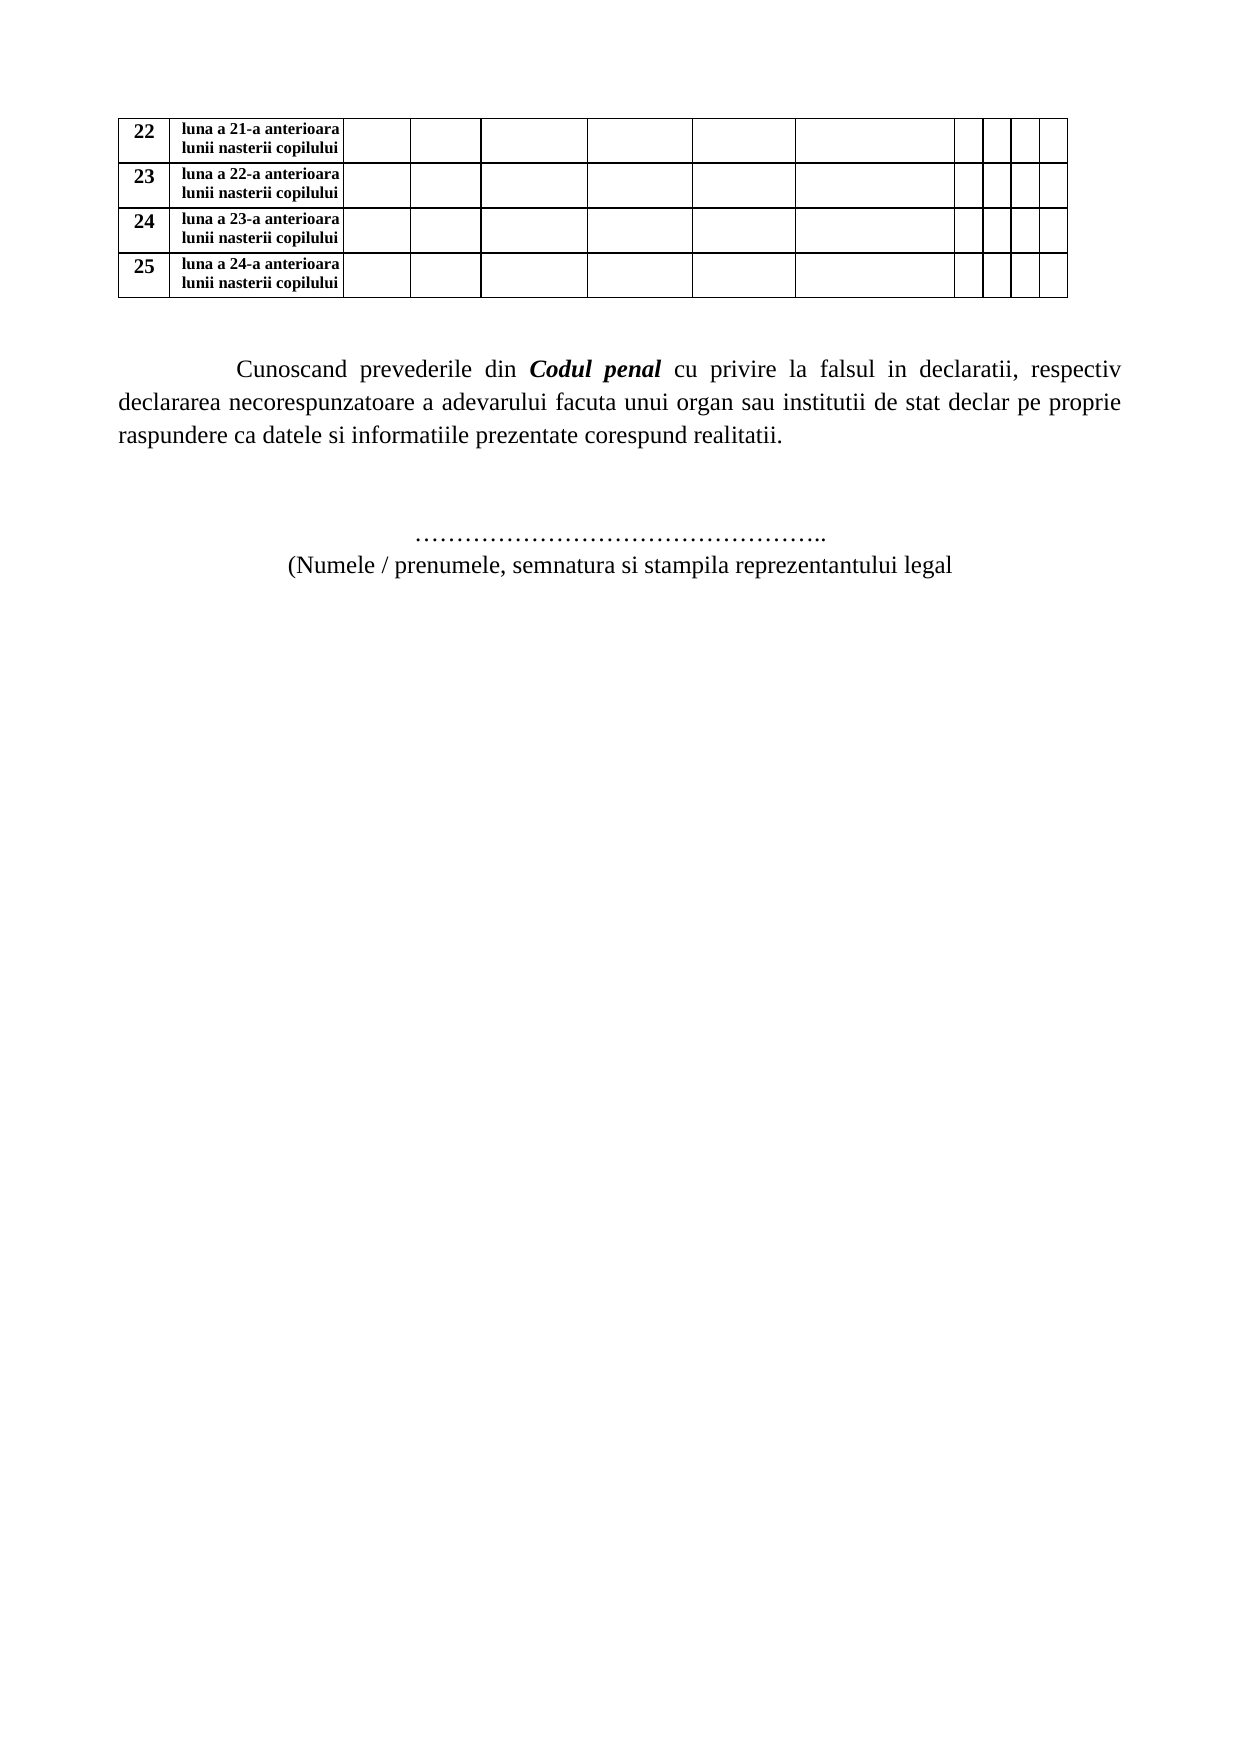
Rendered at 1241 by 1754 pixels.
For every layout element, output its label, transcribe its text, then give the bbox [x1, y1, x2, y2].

table_cell [984, 164, 1010, 207]
table_cell [411, 254, 480, 297]
table_cell [1012, 209, 1039, 252]
table_cell [796, 164, 954, 207]
table_cell 23 [119, 164, 169, 207]
table_cell [411, 209, 480, 252]
table_cell [411, 164, 480, 207]
table_cell [984, 209, 1010, 252]
table_cell [1012, 119, 1039, 162]
table_cell [693, 164, 795, 207]
table_cell [1040, 254, 1067, 297]
table_cell 25 [119, 254, 169, 297]
table_cell 22 [119, 119, 169, 162]
table_cell [482, 119, 587, 162]
table_cell 24 [119, 209, 169, 252]
table_cell [1040, 209, 1067, 252]
table_cell [984, 119, 1010, 162]
table_cell [693, 119, 795, 162]
text ………………………………………….. [118, 518, 1122, 546]
table_cell [1012, 254, 1039, 297]
text (Numele / prenumele, semnatura si stampila reprezentantului legal [118, 551, 1122, 579]
table_cell [588, 164, 692, 207]
table_cell [955, 119, 982, 162]
table_cell [588, 209, 692, 252]
table_cell [344, 209, 410, 252]
table_cell [344, 164, 410, 207]
table_cell luna a 24-a anterioara lunii nasterii copilului [170, 254, 343, 297]
table_cell [411, 119, 480, 162]
table_cell [796, 254, 954, 297]
table_cell luna a 23-a anterioara lunii nasterii copilului [170, 209, 343, 252]
table_cell [796, 119, 954, 162]
table_cell [482, 254, 587, 297]
table_cell [1040, 119, 1067, 162]
table_cell [796, 209, 954, 252]
table_cell [588, 119, 692, 162]
table_cell [955, 209, 982, 252]
table_cell [588, 254, 692, 297]
table_cell [482, 209, 587, 252]
text Cunoscand prevederile din Codul penal cu privire la falsul in declaratii, respectiv declararea necorespunzatoare a adevarului facuta unui organ sau institutii de stat declar pe proprie raspundere ca datele si informatiile prezentate corespund realitatii. [118, 354, 1122, 449]
table_cell [344, 254, 410, 297]
table_cell [1040, 164, 1067, 207]
table_cell [693, 254, 795, 297]
table_cell [693, 209, 795, 252]
table_cell [1012, 164, 1039, 207]
table_cell [955, 164, 982, 207]
table_cell [482, 164, 587, 207]
table_cell [984, 254, 1010, 297]
table_cell luna a 21-a anterioara lunii nasterii copilului [170, 119, 343, 162]
table_cell luna a 22-a anterioara lunii nasterii copilului [170, 164, 343, 207]
table_cell [344, 119, 410, 162]
table_cell [955, 254, 982, 297]
